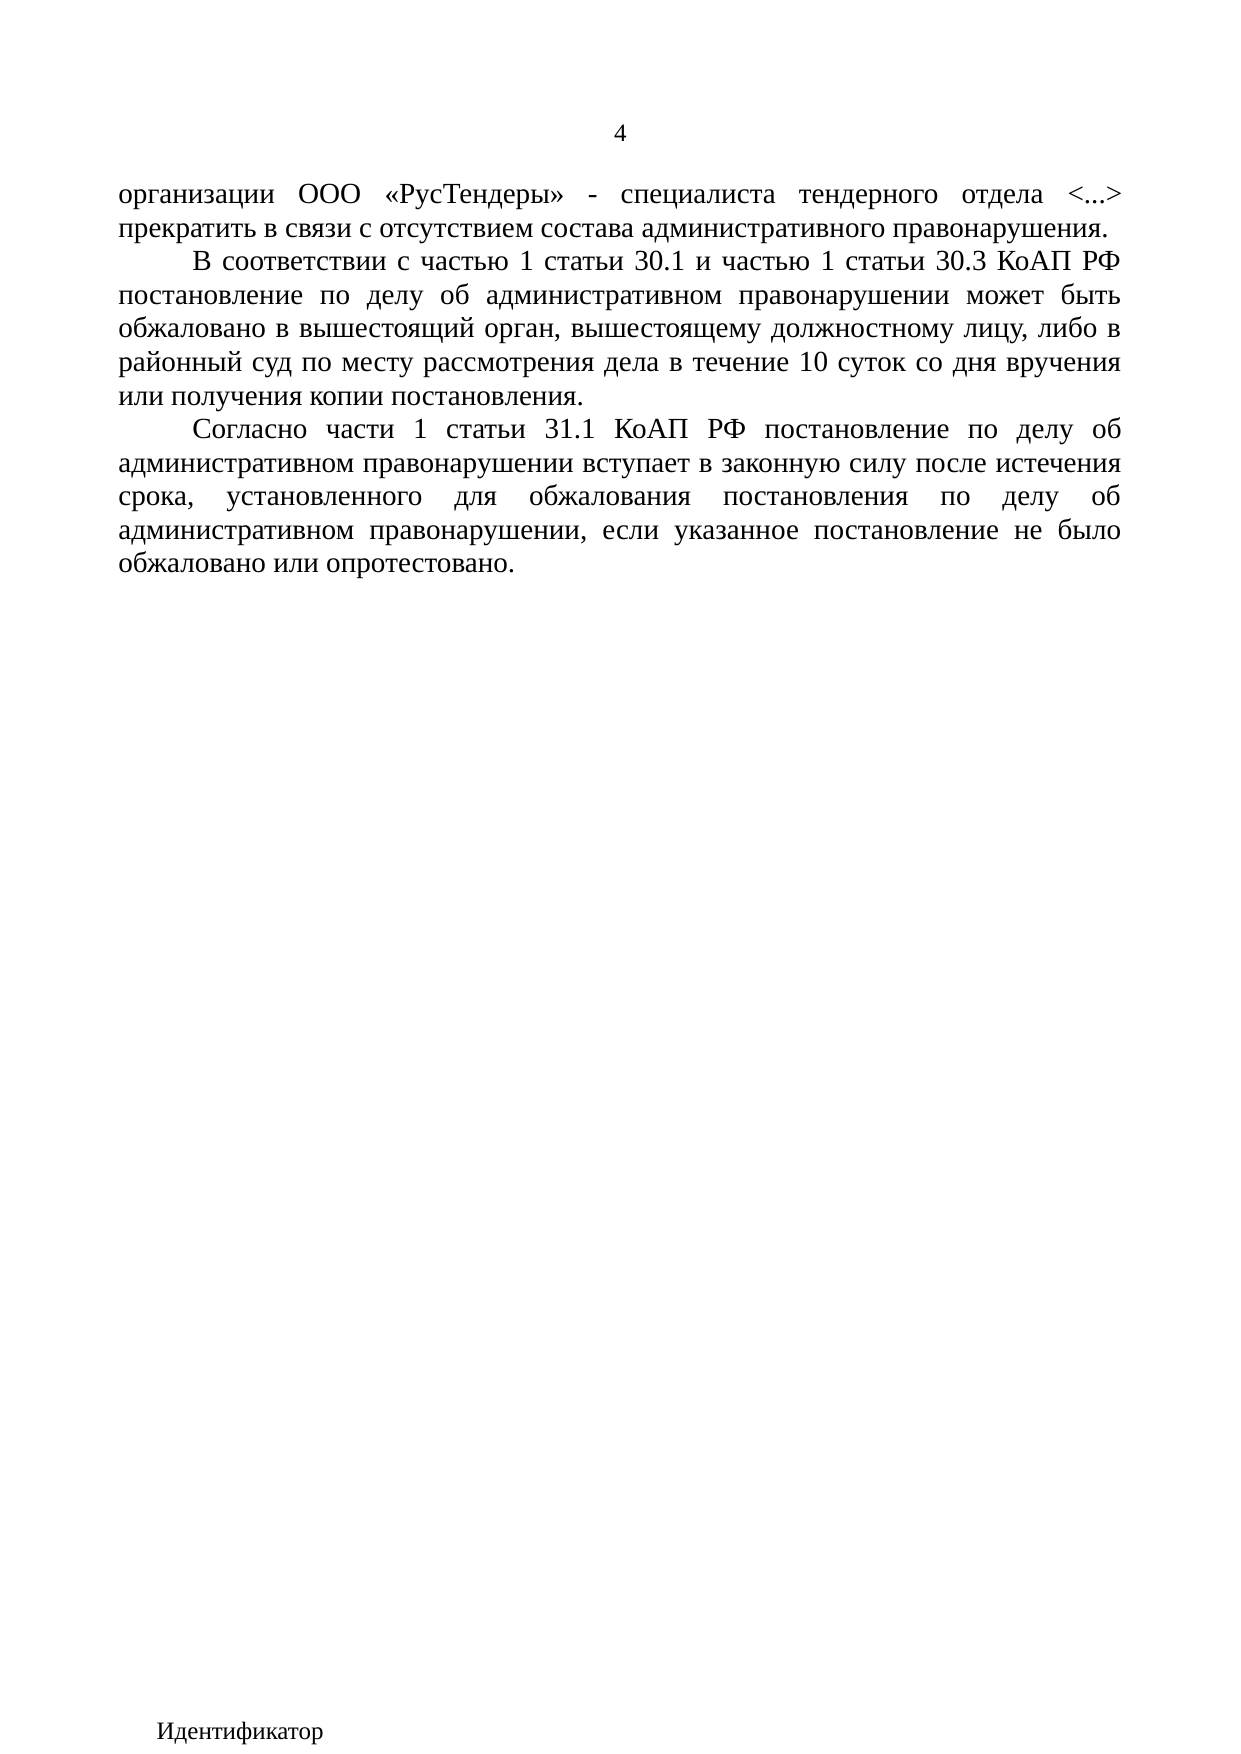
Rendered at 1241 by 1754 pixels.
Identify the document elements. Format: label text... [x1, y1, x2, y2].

text организации ООО «РусТендеры» - специалиста тендерного отдела <...> прекратить в связи с отсутствием состава административного правонарушения. [118, 176, 1122, 243]
text Согласно части 1 статьи 31.1 КоАП РФ постановление по делу об административном правонарушении вступает в законную силу после истечения срока, установленного для обжалования постановления по делу об административном правонарушении, если указанное постановление не было обжаловано или опротестовано. [118, 411, 1122, 579]
text В соответствии с частью 1 статьи 30.1 и частью 1 статьи 30.3 КоАП РФ постановление по делу об административном правонарушении может быть обжаловано в вышестоящий орган, вышестоящему должностному лицу, либо в районный суд по месту рассмотрения дела в течение 10 суток со дня вручения или получения копии постановления. [118, 243, 1122, 411]
